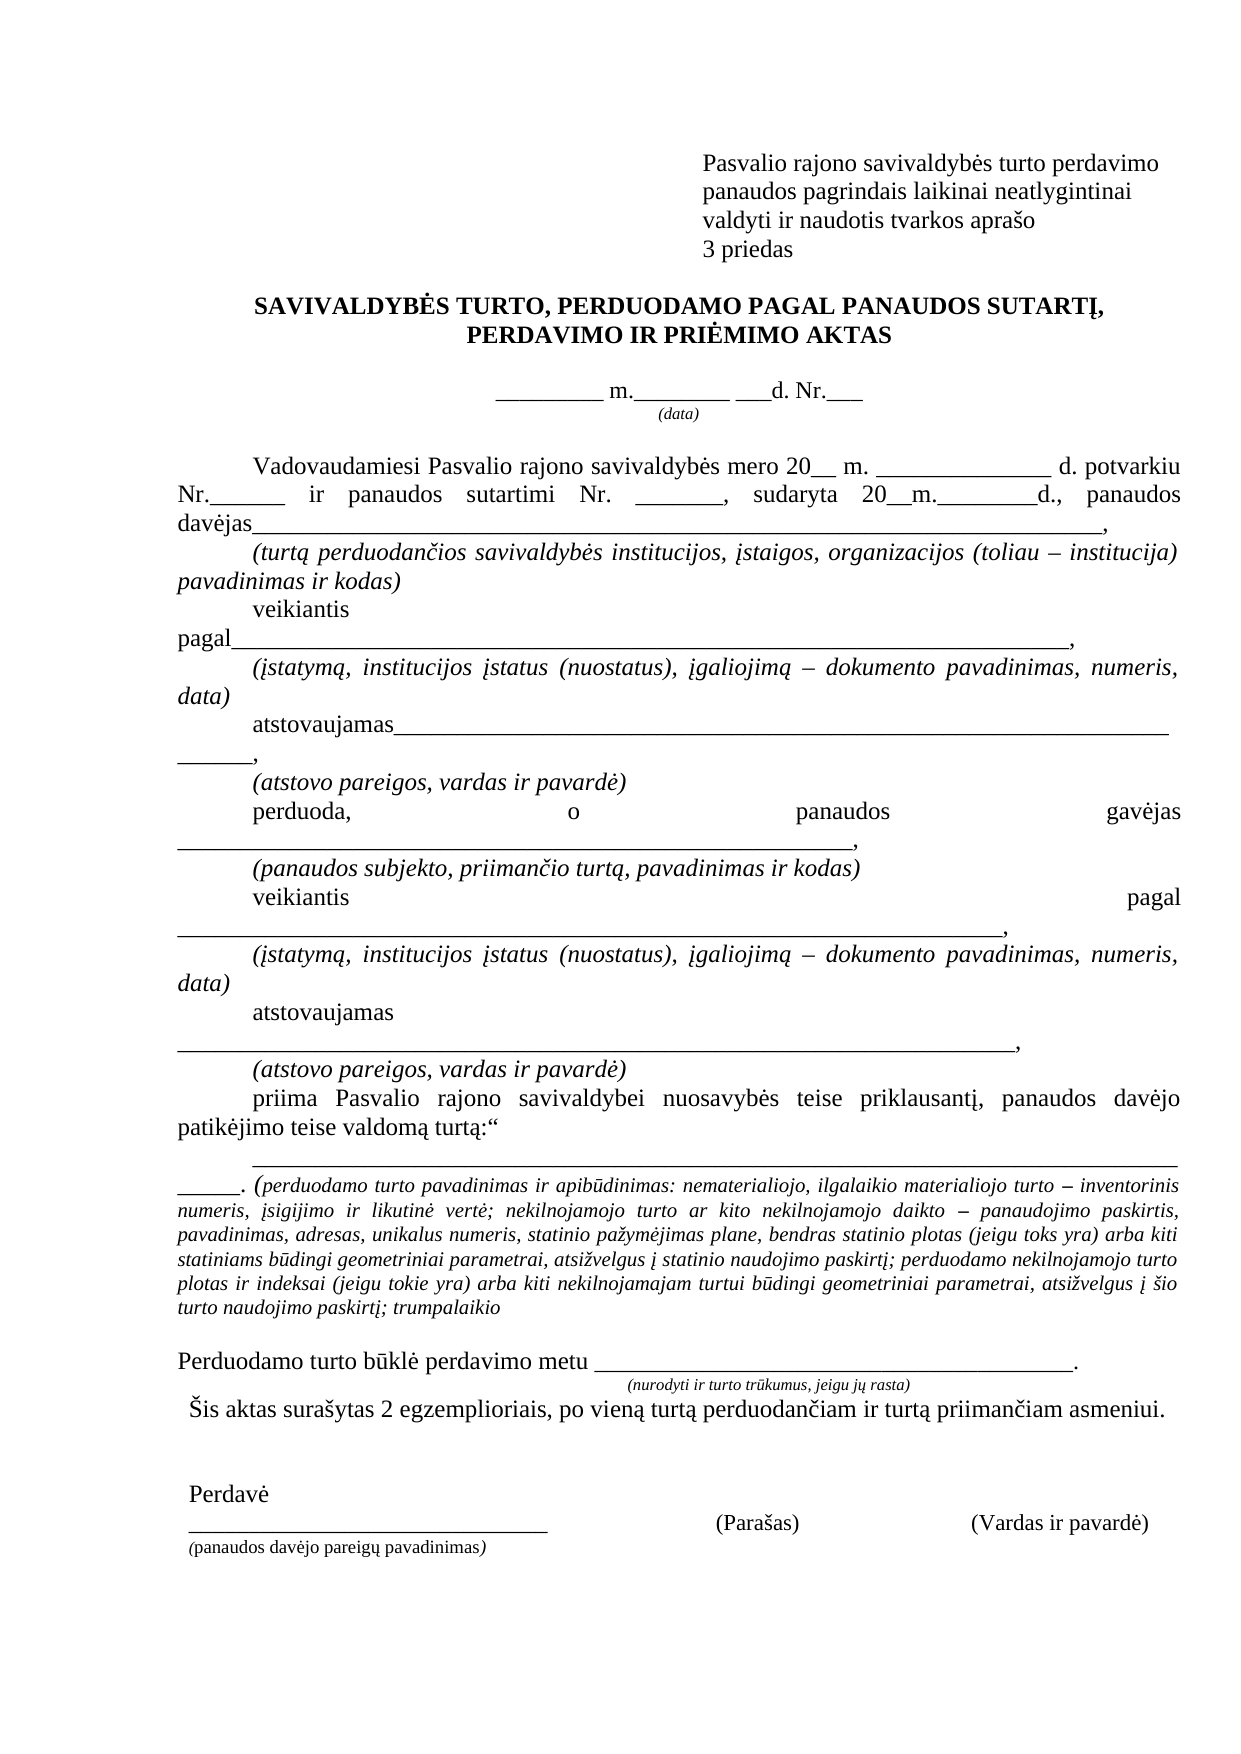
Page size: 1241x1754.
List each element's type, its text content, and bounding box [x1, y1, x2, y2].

text veikiantis pagal___________________________________________________________________, [177, 594, 1181, 652]
text SAVIVALDYBĖS TURTO, PERDUODAMO PAGAL PANAUDOS SUTARTĮ, [177, 291, 1181, 320]
text (turtą perduodančios savivaldybės institucijos, įstaigos, organizacijos (toliau – institucija) pavadinimas ir kodas) [177, 537, 1181, 594]
text (atstovo pareigos, vardas ir pavardė) [177, 767, 1181, 796]
text _________ m.________ ___d. Nr.___ [177, 376, 1181, 404]
text perduoda, o panaudos gavėjas ______________________________________________________, [177, 796, 1181, 853]
text valdyti ir naudotis tvarkos aprašo [702, 205, 1181, 234]
table_header Šis aktas surašytas 2 egzemplioriais, po vieną turtą perduodančiam ir turtą priimančiam asmeniui. Perdavė [177, 1394, 1207, 1508]
text (data) [177, 404, 1181, 423]
text atstovaujamas____________________________________________________________________, [177, 709, 1181, 767]
text Perduodamo turto būklė perdavimo metu ________________________________________. [177, 1346, 1181, 1375]
text (nurodyti ir turto trūkumus, jeigu jų rasta) [552, 1375, 1181, 1394]
table_cell ______________________________ (Parašas) (Vardas ir pavardė) [177, 1508, 1207, 1536]
table_cell [177, 1557, 1207, 1604]
text (atstovo pareigos, vardas ir pavardė) [177, 1054, 1181, 1083]
table_cell (panaudos davėjo pareigų pavadinimas) [177, 1536, 1207, 1557]
text (įstatymą, institucijos įstatus (nuostatus), įgaliojimą – dokumento pavadinimas, numeris, data) [177, 939, 1181, 997]
text (įstatymą, institucijos įstatus (nuostatus), įgaliojimą – dokumento pavadinimas, numeris, data) [177, 652, 1181, 709]
text _______________________________________________________________________________. (perduodamo turto pavadinimas ir apibūdinimas: nematerialiojo, ilgalaikio materialiojo turto – inventorinis numeris, įsigijimo ir likutinė vertė; nekilnojamojo turto ar kito nekilnojamojo daikto – panaudojimo paskirtis, pavadinimas, adresas, unikalus numeris, statinio pažymėjimas plane, bendras statinio plotas (jeigu toks yra) arba kiti statiniams būdingi geometriniai parametrai, atsižvelgus į statinio naudojimo paskirtį; perduodamo nekilnojamojo turto plotas ir indeksai (jeigu tokie yra) arba kiti nekilnojamajam turtui būdingi geometriniai parametrai, atsižvelgus į šio turto naudojimo paskirtį; trumpalaikio [177, 1141, 1181, 1319]
text panaudos pagrindais laikinai neatlygintinai [702, 176, 1181, 205]
text atstovaujamas ___________________________________________________________________, [177, 997, 1181, 1054]
text PERDAVIMO IR PRIĖMIMO AKTAS [177, 320, 1181, 349]
text (panaudos subjekto, priimančio turtą, pavadinimas ir kodas) [177, 853, 1181, 882]
text priima Pasvalio rajono savivaldybei nuosavybės teise priklausantį, panaudos davėjo patikėjimo teise valdomą turtą:“ [177, 1083, 1181, 1141]
text veikiantis pagal __________________________________________________________________, [177, 882, 1181, 939]
text Pasvalio rajono savivaldybės turto perdavimo [702, 148, 1181, 176]
text Vadovaudamiesi Pasvalio rajono savivaldybės mero 20__ m. ______________ d. potvarkiu Nr.______ ir panaudos sutartimi Nr. _______, sudaryta 20__m.________d., panaudos davėjas____________________________________________________________________, [177, 451, 1181, 537]
text 3 priedas [702, 234, 1181, 263]
